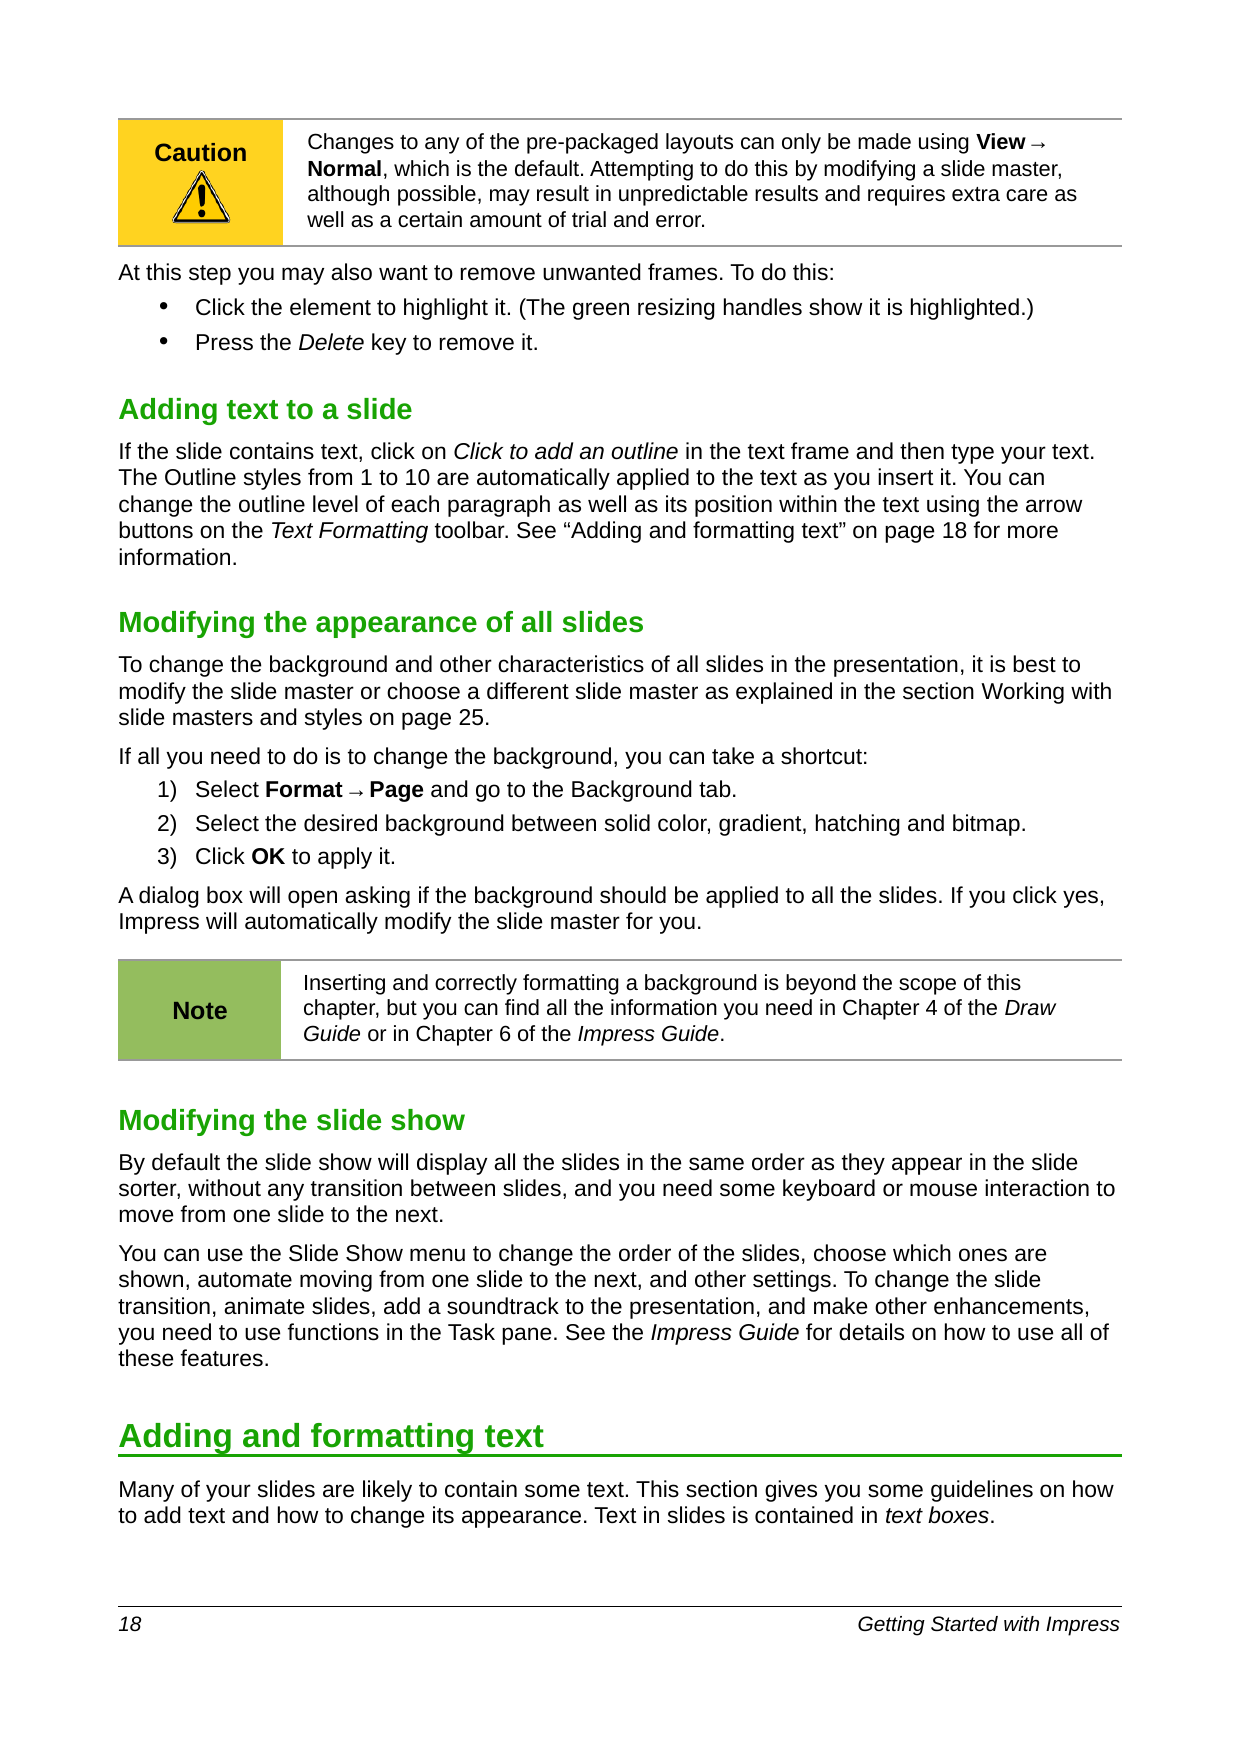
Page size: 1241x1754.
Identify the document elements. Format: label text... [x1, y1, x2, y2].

text A dialog box will open asking if the background should be applied to all the slides. If you click yes, Impress will automatically modify the slide master for you. [118, 882, 1122, 934]
text By default the slide show will display all the slides in the same order as they appear in the slide sorter, without any transition between slides, and you need some keyboard or mouse interaction to move from one slide to the next. [118, 1148, 1122, 1227]
subtitle Adding and formatting text [118, 1416, 1122, 1454]
picture [168, 167, 233, 227]
subtitle Adding text to a slide [118, 392, 1122, 426]
list If all you need to do is to change the background, you can take a shortcut: [118, 743, 1122, 769]
list At this step you may also want to remove unwanted frames. To do this: [118, 259, 1122, 286]
subtitle Modifying the slide show [118, 1102, 1122, 1136]
text Many of your slides are likely to contain some text. This section gives you some guidelines on how to add text and how to change its appearance. Text in slides is contained in text boxes. [118, 1476, 1122, 1528]
list Click the element to highlight it. (The green resizing handles show it is highlighted.) [156, 292, 1122, 321]
text To change the background and other characteristics of all slides in the presentation, it is best to modify the slide master or choose a different slide master as explained in the section Working with slide masters and styles on page 25. [118, 651, 1122, 730]
table_header Inserting and correctly formatting a background is beyond the scope of this chapter, but you can find all the information you need in Chapter 4 of the Draw Guide or in Chapter 6 of the Impress Guide. [281, 961, 1122, 1059]
table_header Caution [118, 120, 283, 245]
list Click OK to apply it. [177, 843, 1122, 869]
table_header Note [118, 961, 281, 1059]
list Select Format → Page and go to the Background tab. [177, 776, 1122, 804]
subtitle Modifying the appearance of all slides [118, 605, 1122, 639]
list Press the Delete key to remove it. [156, 327, 1122, 357]
table_header Changes to any of the pre-packaged layouts can only be made using View → Normal, which is the default. Attempting to do this by modifying a slide master, although possible, may result in unpredictable results and requires extra care as well as a certain amount of trial and error. [283, 120, 1122, 245]
text You can use the Slide Show menu to change the order of the slides, choose which ones are shown, automate moving from one slide to the next, and other settings. To change the slide transition, animate slides, add a soundtrack to the presentation, and make other enhancements, you need to use functions in the Task pane. See the Impress Guide for details on how to use all of these features. [118, 1240, 1122, 1372]
text If the slide contains text, click on Click to add an outline in the text frame and then type your text. The Outline styles from 1 to 10 are automatically applied to the text as you insert it. You can change the outline level of each paragraph as well as its position within the text using the arrow buttons on the Text Formatting toolbar. See “Adding and formatting text” on page 18 for more information. [118, 438, 1122, 570]
list Select the desired background between solid color, gradient, hatching and bitmap. [177, 810, 1122, 837]
